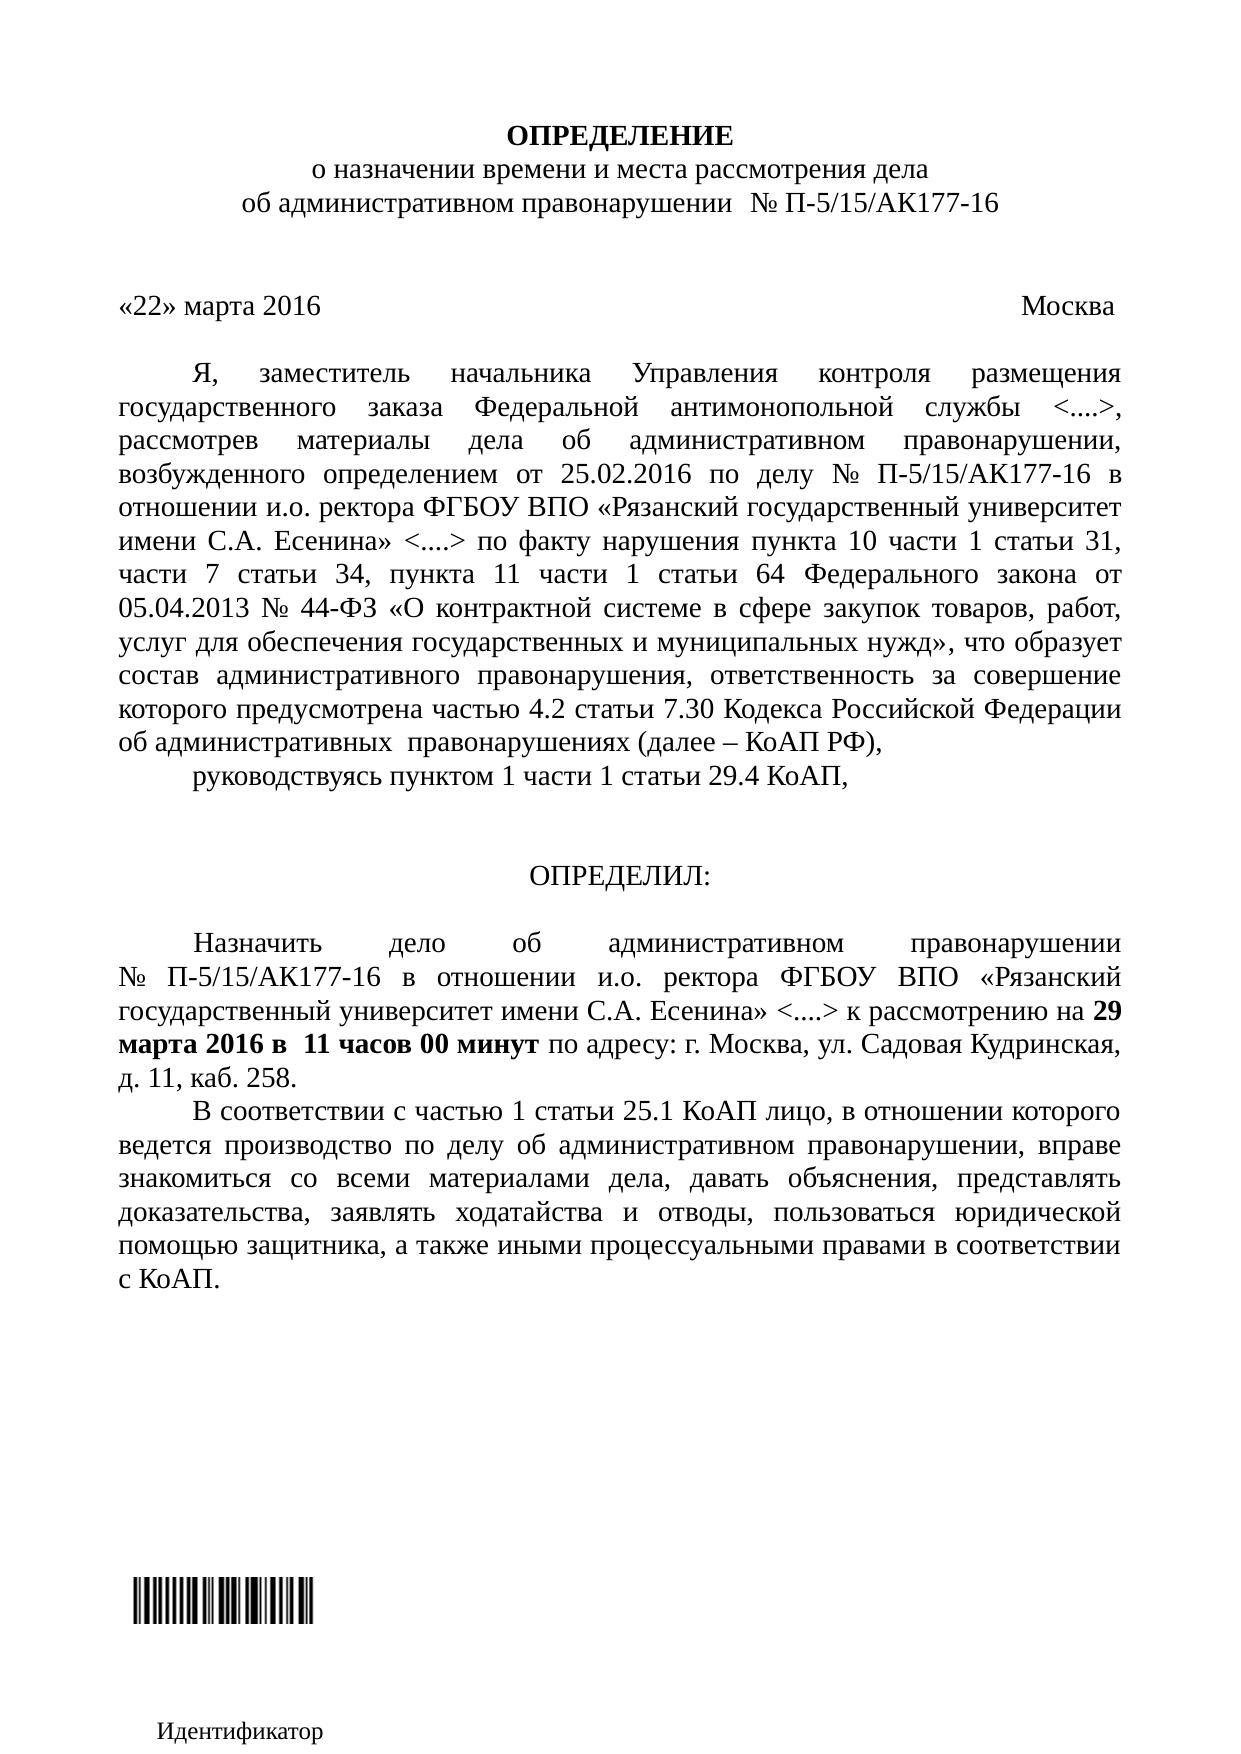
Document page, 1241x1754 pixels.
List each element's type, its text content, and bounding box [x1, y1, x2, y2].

text руководствуясь пунктом 1 части 1 статьи 29.4 КоАП, [118, 758, 1122, 791]
text об административном правонарушении № П-5/15/АК177-16 [118, 185, 1122, 221]
text «22» марта 2016 Москва [118, 288, 1122, 322]
text В соответствии с частью 1 статьи 25.1 КоАП лицо, в отношении которого ведется производство по делу об административном правонарушении, вправе знакомиться со всеми материалами дела, давать объяснения, представлять доказательства, заявлять ходатайства и отводы, пользоваться юридической помощью защитника, а также иными процессуальными правами в соответствии с КоАП. [118, 1093, 1122, 1294]
picture [118, 1577, 331, 1624]
text Я, заместитель начальника Управления контроля размещения государственного заказа Федеральной антимонопольной службы <....>, рассмотрев материалы дела об административном правонарушении, возбужденного определением от 25.02.2016 по делу № П-5/15/АК177-16 в отношении и.о. ректора ФГБОУ ВПО «Рязанский государственный университет имени С.А. Есенина» <....> по факту нарушения пункта 10 части 1 статьи 31, части 7 статьи 34, пункта 11 части 1 статьи 64 Федерального закона от 05.04.2013 № 44-ФЗ «О контрактной системе в сфере закупок товаров, работ, услуг для обеспечения государственных и муниципальных нужд», что образует состав административного правонарушения, ответственность за совершение которого предусмотрена частью 4.2 статьи 7.30 Кодекса Российской Федерации об административных правонарушениях (далее – КоАП РФ), [118, 355, 1122, 758]
text ОПРЕДЕЛИЛ: [118, 858, 1122, 892]
text Назначить дело об административном правонарушении № П-5/15/АК177-16 в отношении и.о. ректора ФГБОУ ВПО «Рязанский государственный университет имени С.А. Есенина» <....> к рассмотрению на 29 марта 2016 в 11 часов 00 минут по адресу: г. Москва, ул. Садовая Кудринская, д. 11, каб. 258. [118, 926, 1122, 1093]
text о назначении времени и места рассмотрения дела [118, 152, 1122, 185]
subtitle ОПРЕДЕЛЕНИЕ [118, 118, 1122, 152]
